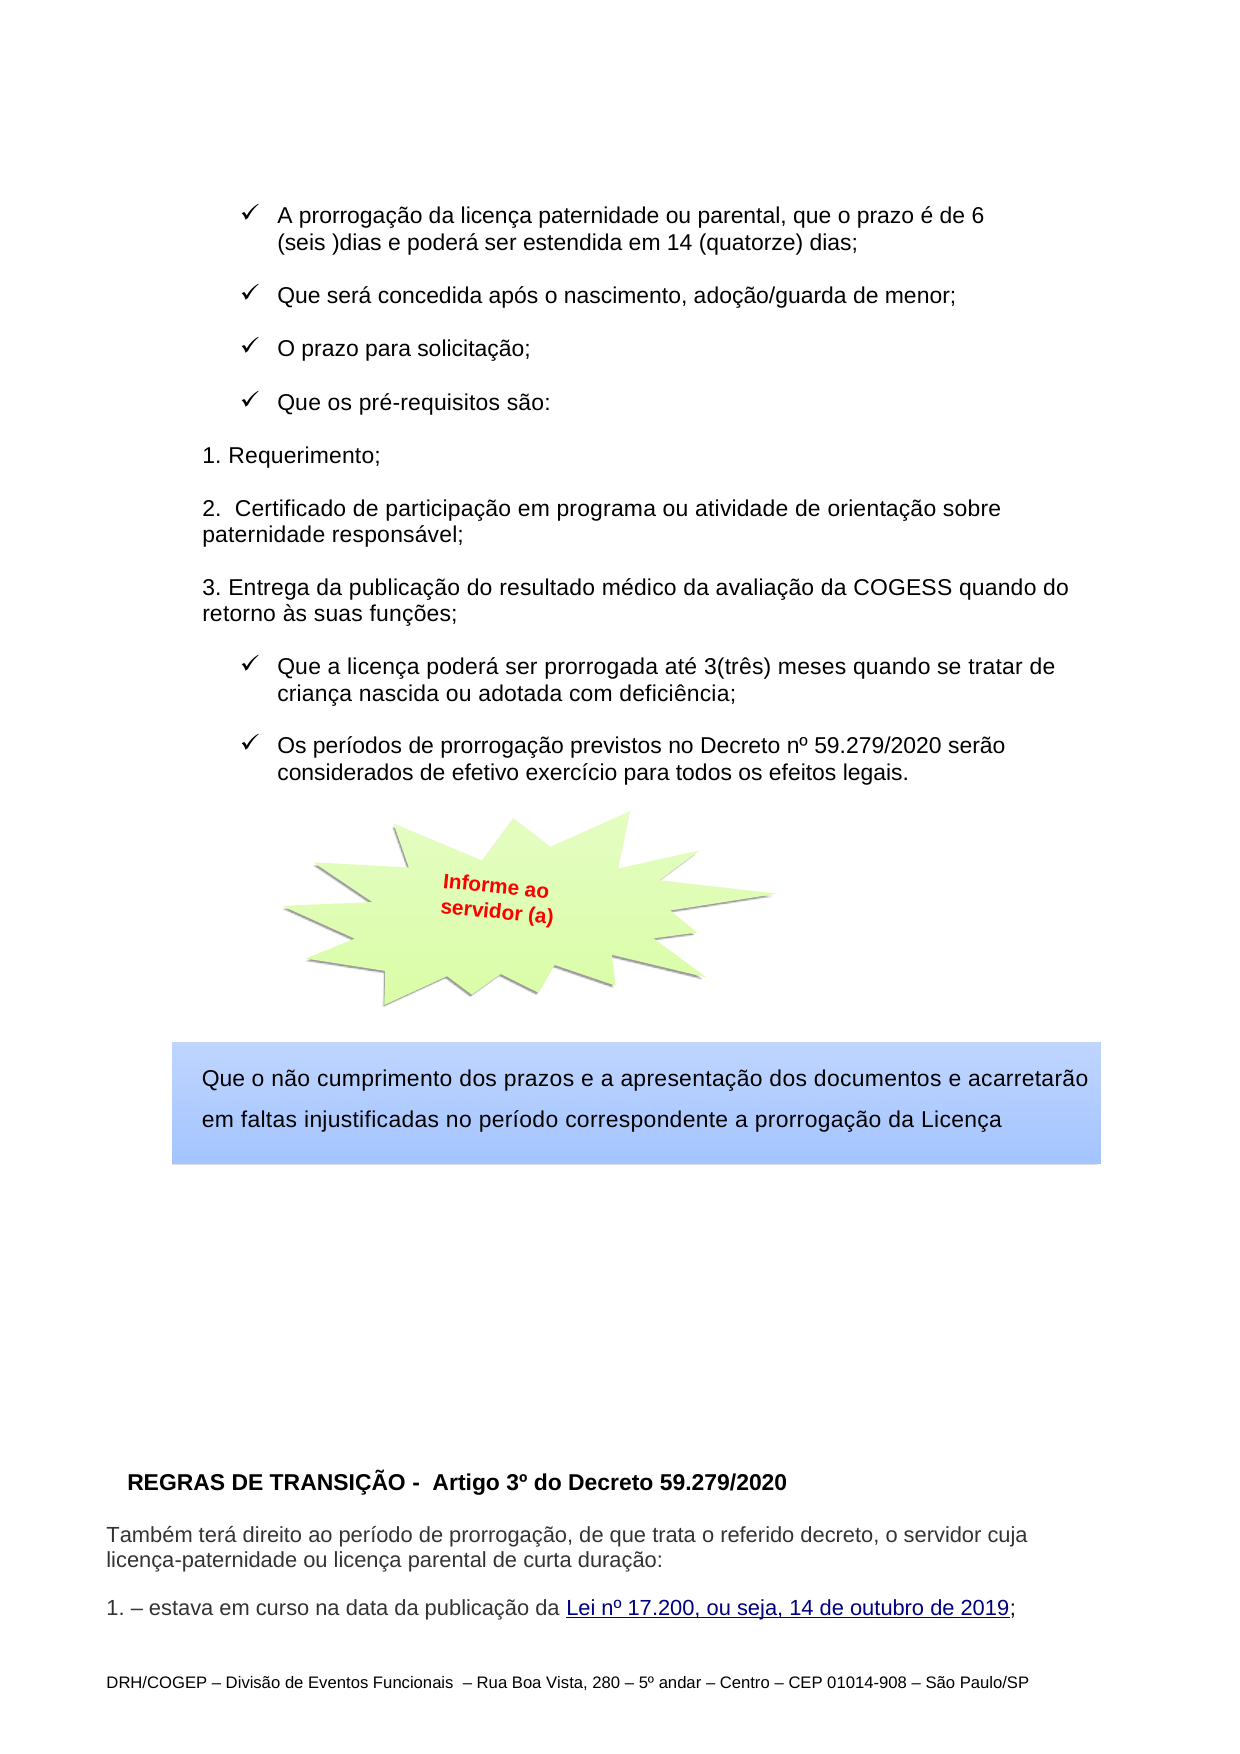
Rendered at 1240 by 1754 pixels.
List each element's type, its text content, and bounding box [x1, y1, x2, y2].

list 1. Requerimento; [202, 442, 1078, 468]
list O prazo para solicitação; [239, 335, 1078, 362]
list Que os pré-requisitos são: [239, 388, 1078, 415]
list Que será concedida após o nascimento, adoção/guarda de menor; [239, 282, 1078, 309]
text REGRAS DE TRANSIÇÃO - Artigo 3º do Decreto 59.279/2020 [127, 1469, 1078, 1495]
list Que a licença poderá ser prorrogada até 3(três) meses quando se tratar de criança nascida ou adotada com deficiência; [239, 653, 1078, 706]
text Também terá direito ao período de prorrogação, de que trata o referido decreto, o servidor cuja licença-paternidade ou licença parental de curta duração: [106, 1521, 1078, 1572]
text 1. – estava em curso na data da publicação da Lei nº 17.200, ou seja, 14 de outubro de 2019; [106, 1595, 1078, 1621]
list 3. Entrega da publicação do resultado médico da avaliação da COGESS quando do retorno às suas funções; [202, 573, 1078, 626]
list Os períodos de prorrogação previstos no Decreto nº 59.279/2020 serão considerados de efetivo exercício para todos os efeitos legais. [239, 732, 1078, 785]
list A prorrogação da licença paternidade ou parental, que o prazo é de 6 (seis )dias e poderá ser estendida em 14 (quatorze) dias; [239, 202, 1078, 256]
list 2. Certificado de participação em programa ou atividade de orientação sobre paternidade responsável; [202, 494, 1078, 547]
